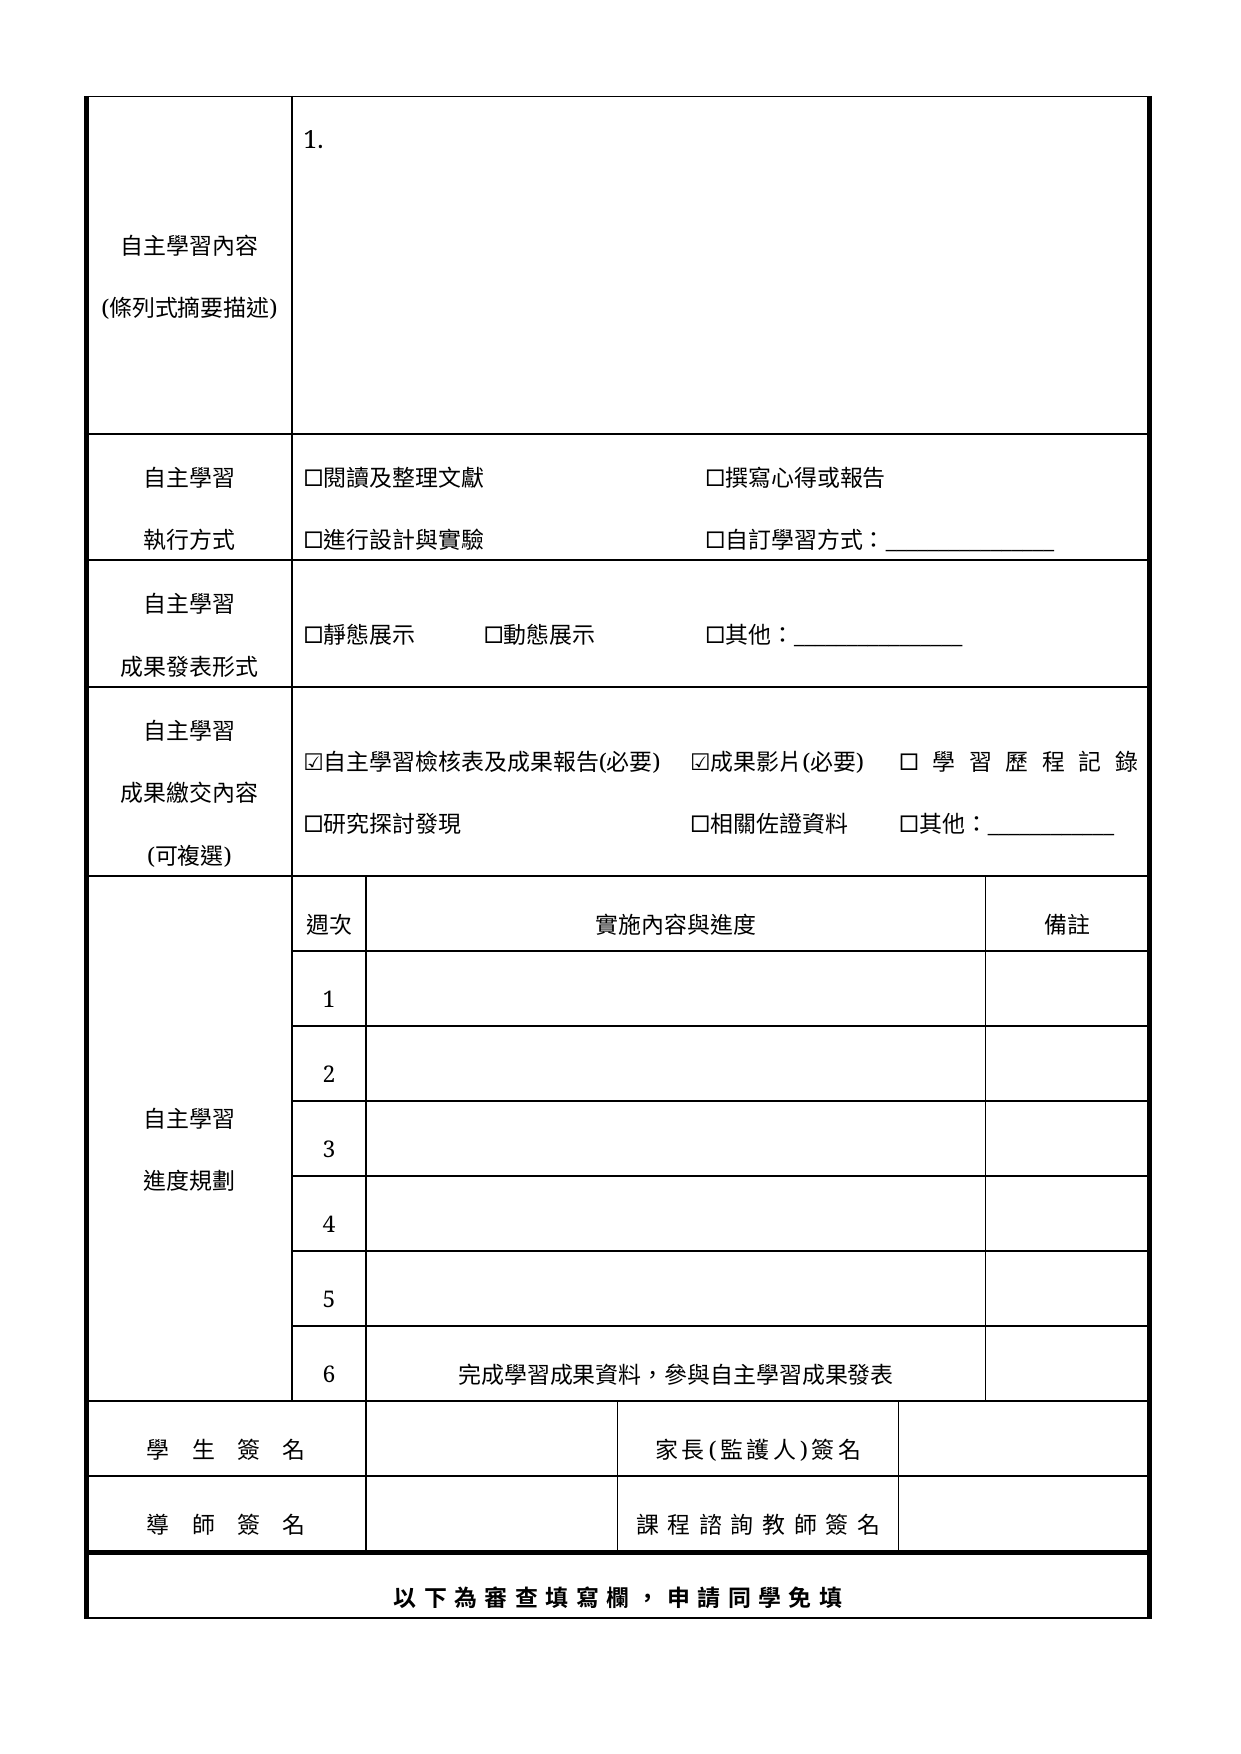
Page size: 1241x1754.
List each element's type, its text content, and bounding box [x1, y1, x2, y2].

table_cell 自主學習 成果繳交內容 (可複選) [89, 688, 291, 875]
table_cell 2 [293, 1027, 365, 1100]
table_cell [367, 952, 985, 1025]
table_cell [986, 1102, 1147, 1175]
table_cell [986, 1252, 1147, 1325]
table_cell 自主學習 執行方式 [89, 435, 291, 559]
table_cell [367, 1102, 985, 1175]
table_cell [367, 1477, 617, 1550]
table_cell 家長(監護人)簽名 [618, 1402, 898, 1475]
table_cell [367, 1402, 617, 1475]
table_cell 課程諮詢教師簽名 [618, 1477, 898, 1550]
table_cell [986, 1027, 1147, 1100]
table_cell [367, 1027, 985, 1100]
table_cell [293, 97, 1147, 433]
table_cell [899, 1477, 1147, 1550]
table_cell 4 [293, 1177, 365, 1250]
table_cell 導師簽名 [89, 1477, 365, 1550]
table_cell 6 [293, 1327, 365, 1400]
table_cell 實施內容與進度 [367, 877, 985, 950]
table_cell 週次 [293, 877, 365, 950]
table_cell 以下為審查填寫欄，申請同學免填 [89, 1555, 1147, 1617]
table_cell 自主學習內容 (條列式摘要描述) [89, 97, 291, 433]
table_cell [899, 1402, 1147, 1475]
table_cell [986, 952, 1147, 1025]
table_cell 1 [293, 952, 365, 1025]
table_cell 5 [293, 1252, 365, 1325]
table_cell 3 [293, 1102, 365, 1175]
table_cell 學生簽名 [89, 1402, 365, 1475]
table_cell ☑自主學習檢核表及成果報告(必要) ☑成果影片(必要) 學習歷程記錄 研究探討發現 相關佐證資料 其他：____________ [293, 688, 1147, 875]
table_cell 完成學習成果資料，參與自主學習成果發表 [367, 1327, 985, 1400]
table_cell 自主學習 成果發表形式 [89, 561, 291, 686]
table_cell 備註 [986, 877, 1147, 950]
table_cell [367, 1252, 985, 1325]
table_cell [367, 1177, 985, 1250]
table_cell 閱讀及整理文獻 撰寫心得或報告 進行設計與實驗 自訂學習方式：________________ [293, 435, 1147, 559]
table_cell [986, 1327, 1147, 1400]
table_cell 自主學習 進度規劃 [89, 877, 291, 1400]
table_cell 靜態展示 動態展示 其他：________________ [293, 561, 1147, 686]
table_cell [986, 1177, 1147, 1250]
